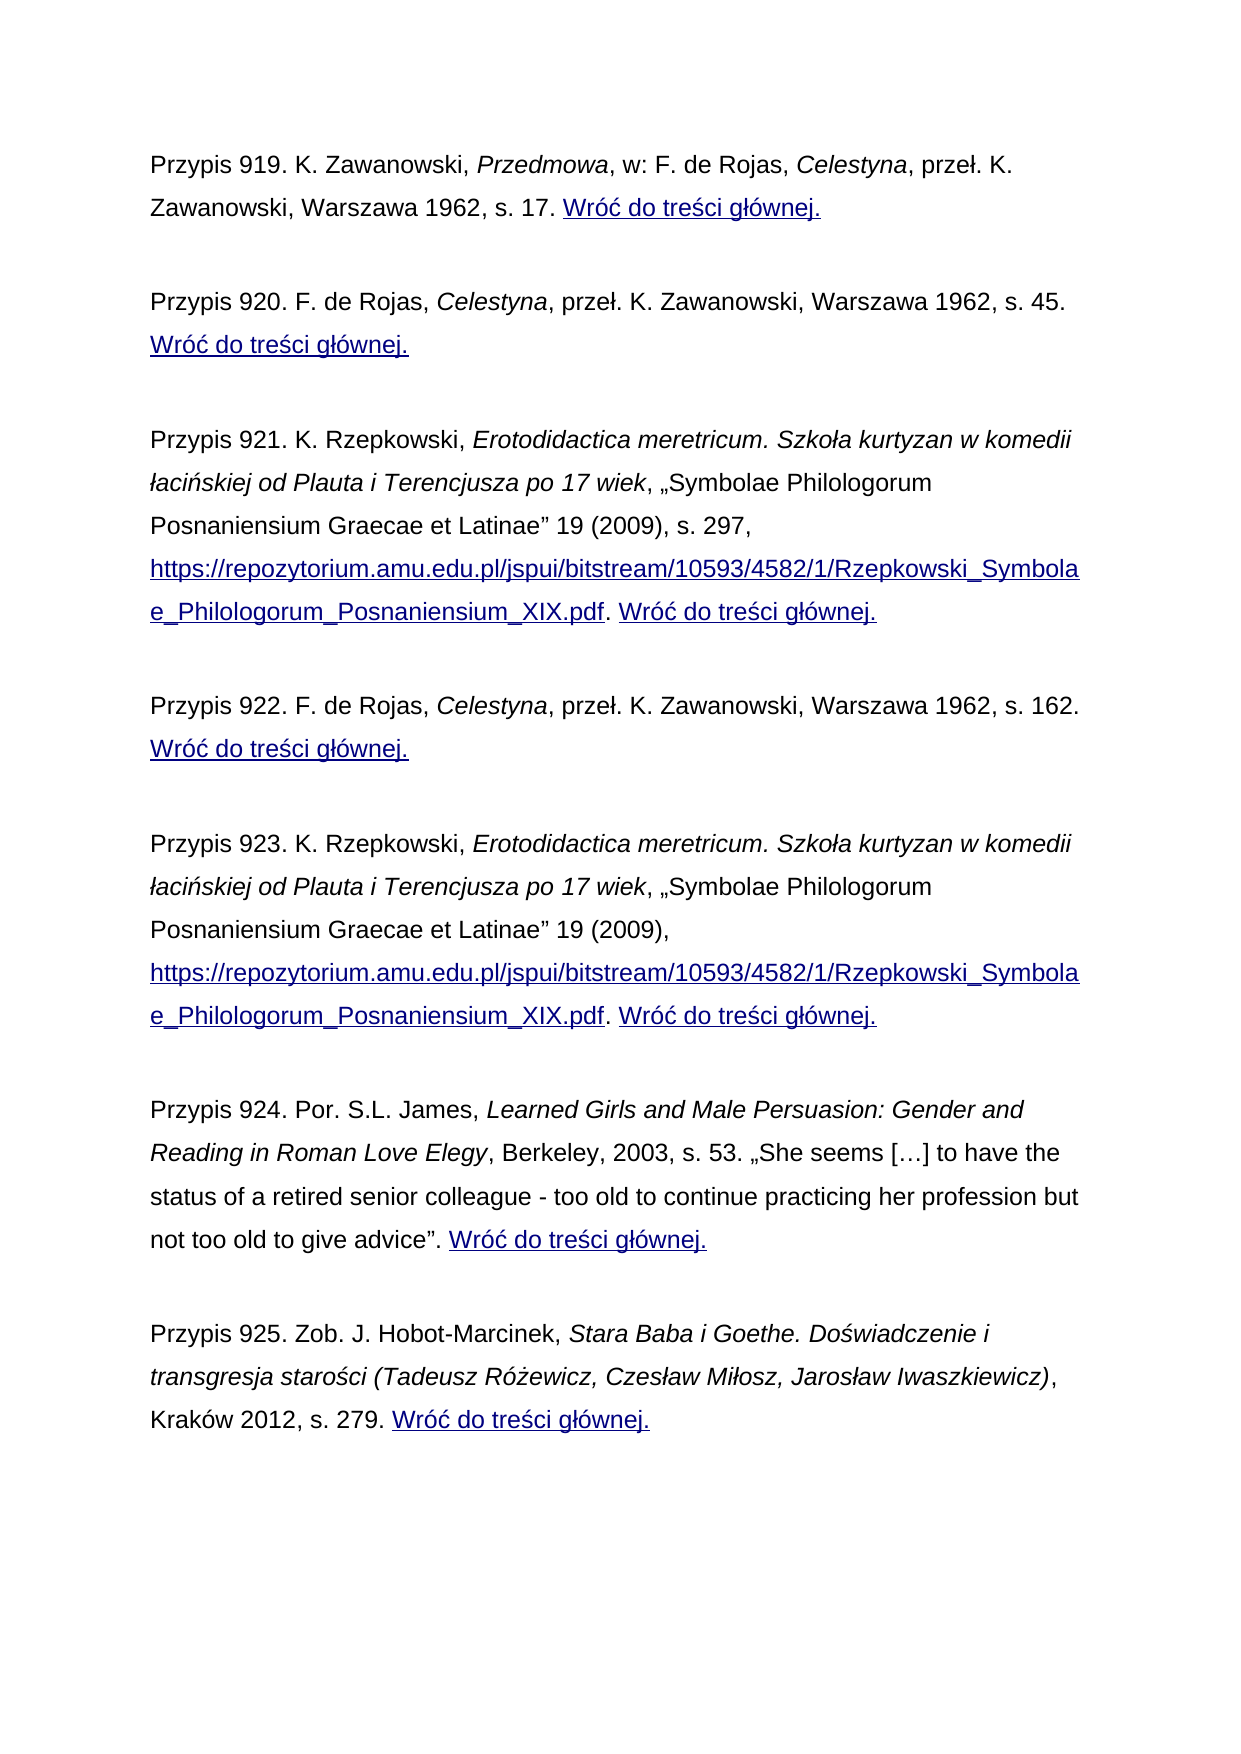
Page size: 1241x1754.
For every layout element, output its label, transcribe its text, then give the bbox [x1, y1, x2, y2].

text Przypis 924. Por. S.L. James, Learned Girls and Male Persuasion: Gender and Reading in Roman Love Elegy, Berkeley, 2003, s. 53. „She seems […] to have the status of a retired senior colleague - too old to continue practicing her profession but not too old to give advice”. Wróć do treści głównej. [150, 1095, 1090, 1253]
text Przypis 922. F. de Rojas, Celestyna, przeł. K. Zawanowski, Warszawa 1962, s. 162. Wróć do treści głównej. [150, 691, 1090, 763]
text Przypis 923. K. Rzepkowski, Erotodidactica meretricum. Szkoła kurtyzan w komedii łacińskiej od Plauta i Terencjusza po 17 wiek, „Symbolae Philologorum Posnaniensium Graecae et Latinae” 19 (2009), https://repozytorium.amu.edu.pl/jspui/bitstream/10593/4582/1/Rzepkowski_Symbolae_Philologorum_Posnaniensium_XIX.pdf. Wróć do treści głównej. [150, 828, 1090, 1030]
text Przypis 921. K. Rzepkowski, Erotodidactica meretricum. Szkoła kurtyzan w komedii łacińskiej od Plauta i Terencjusza po 17 wiek, „Symbolae Philologorum Posnaniensium Graecae et Latinae” 19 (2009), s. 297, https://repozytorium.amu.edu.pl/jspui/bitstream/10593/4582/1/Rzepkowski_Symbolae_Philologorum_Posnaniensium_XIX.pdf. Wróć do treści głównej. [150, 424, 1090, 626]
text Przypis 920. F. de Rojas, Celestyna, przeł. K. Zawanowski, Warszawa 1962, s. 45. Wróć do treści głównej. [150, 287, 1090, 359]
text Przypis 925. Zob. J. Hobot-Marcinek, Stara Baba i Goethe. Doświadczenie i transgresja starości (Tadeusz Różewicz, Czesław Miłosz, Jarosław Iwaszkiewicz), Kraków 2012, s. 279. Wróć do treści głównej. [150, 1319, 1090, 1434]
text Przypis 919. K. Zawanowski, Przedmowa, w: F. de Rojas, Celestyna, przeł. K. Zawanowski, Warszawa 1962, s. 17. Wróć do treści głównej. [150, 150, 1090, 222]
